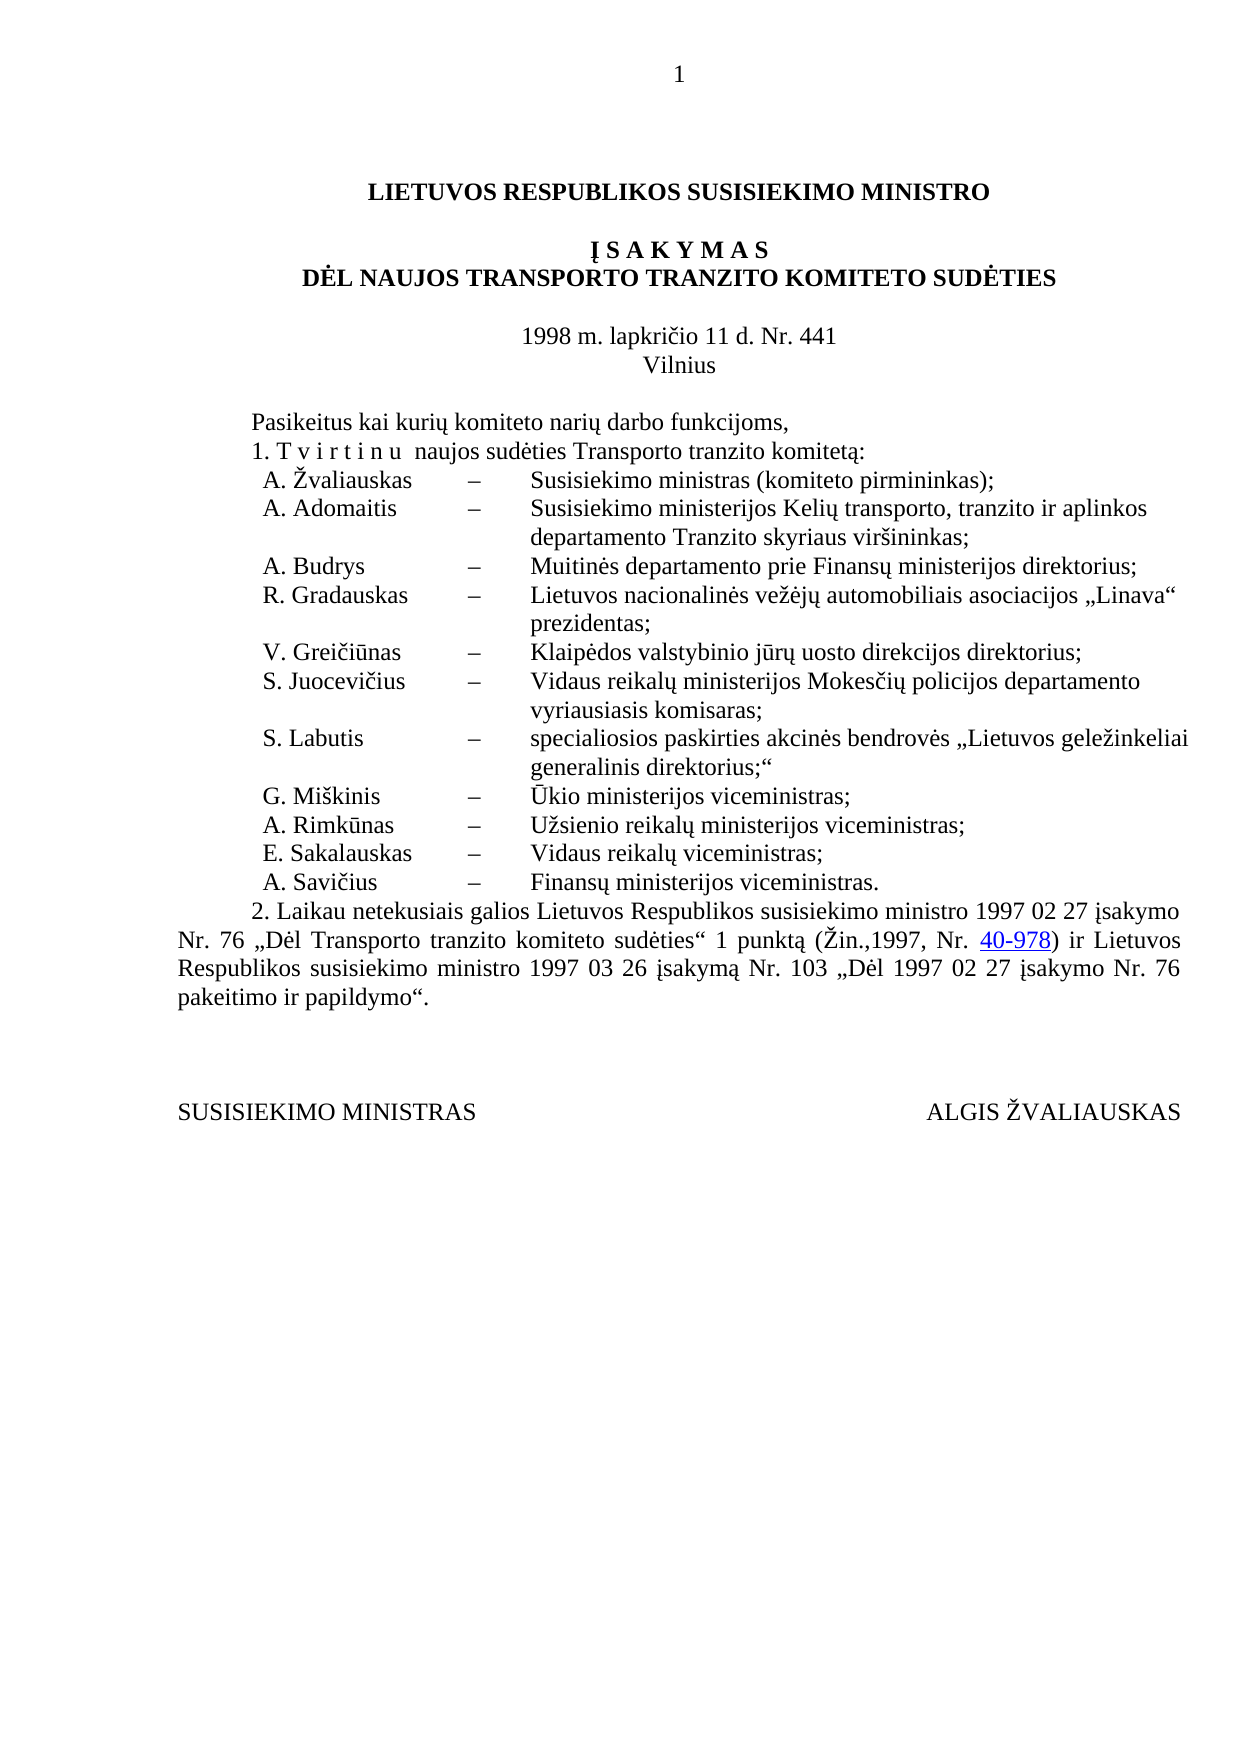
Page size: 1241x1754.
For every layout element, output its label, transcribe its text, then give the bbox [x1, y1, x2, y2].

table_cell R. Gradauskas [177, 580, 457, 637]
table_cell – [457, 781, 519, 810]
table_cell – [457, 637, 519, 666]
table_cell A. Adomaitis [177, 494, 457, 551]
table_cell – [457, 867, 519, 896]
text LIETUVOS RESPUBLIKOS SUSISIEKIMO MINISTRO [177, 177, 1181, 206]
table_cell – [457, 580, 519, 637]
text Pasikeitus kai kurių komiteto narių darbo funkcijoms, [177, 407, 1181, 436]
table_cell Ūkio ministerijos viceministras; [519, 781, 1204, 810]
table_cell Klaipėdos valstybinio jūrų uosto direkcijos direktorius; [519, 637, 1204, 666]
table_cell Lietuvos nacionalinės vežėjų automobiliais asociacijos „Linava“ prezidentas; [519, 580, 1204, 637]
table_cell G. Miškinis [177, 781, 457, 810]
table_cell Užsienio reikalų ministerijos viceministras; [519, 810, 1204, 838]
text 1. Tvirtinu naujos sudėties Transporto tranzito komitetą: [177, 436, 1181, 465]
table_cell A. Savičius [177, 867, 457, 896]
table_cell Vidaus reikalų ministerijos Mokesčių policijos departamento vyriausiasis komisaras; [519, 666, 1204, 723]
text 1998 m. lapkričio 11 d. Nr. 441 [177, 321, 1181, 350]
table_cell – [457, 810, 519, 838]
table_cell V. Greičiūnas [177, 637, 457, 666]
table_cell E. Sakalauskas [177, 839, 457, 867]
table_header – [457, 465, 519, 493]
table_cell – [457, 494, 519, 551]
table_cell – [457, 551, 519, 580]
text DĖL NAUJOS TRANSPORTO TRANZITO KOMITETO SUDĖTIES [177, 263, 1181, 292]
text 2. Laikau netekusiais galios Lietuvos Respublikos susisiekimo ministro 1997 02 27 įsakymo Nr. 76 „Dėl Transporto tranzito komiteto sudėties“ 1 punktą (Žin.,1997, Nr. 40-978) ir Lietuvos Respublikos susisiekimo ministro 1997 03 26 įsakymą Nr. 103 „Dėl 1997 02 27 įsakymo Nr. 76 pakeitimo ir papildymo“. [177, 896, 1181, 1011]
table_cell Finansų ministerijos viceministras. [519, 867, 1204, 896]
text Į S A K Y M A S [177, 235, 1181, 263]
table_cell Susisiekimo ministerijos Kelių transporto, tranzito ir aplinkos departamento Tranzito skyriaus viršininkas; [519, 494, 1204, 551]
table_cell S. Labutis [177, 724, 457, 781]
table_cell A. Rimkūnas [177, 810, 457, 838]
table_cell – [457, 724, 519, 781]
text Vilnius [177, 350, 1181, 378]
text SUSISIEKIMO MINISTRAS ALGIS ŽVALIAUSKAS [177, 1097, 1181, 1126]
table_cell specialiosios paskirties akcinės bendrovės „Lietuvos geležinkeliai generalinis direktorius;“ [519, 724, 1204, 781]
table_cell – [457, 666, 519, 723]
table_header Susisiekimo ministras (komiteto pirmininkas); [519, 465, 1204, 493]
table_cell – [457, 839, 519, 867]
table_header A. Žvaliauskas [177, 465, 457, 493]
table_cell Muitinės departamento prie Finansų ministerijos direktorius; [519, 551, 1204, 580]
table_cell S. Juocevičius [177, 666, 457, 723]
table_cell A. Budrys [177, 551, 457, 580]
table_cell Vidaus reikalų viceministras; [519, 839, 1204, 867]
